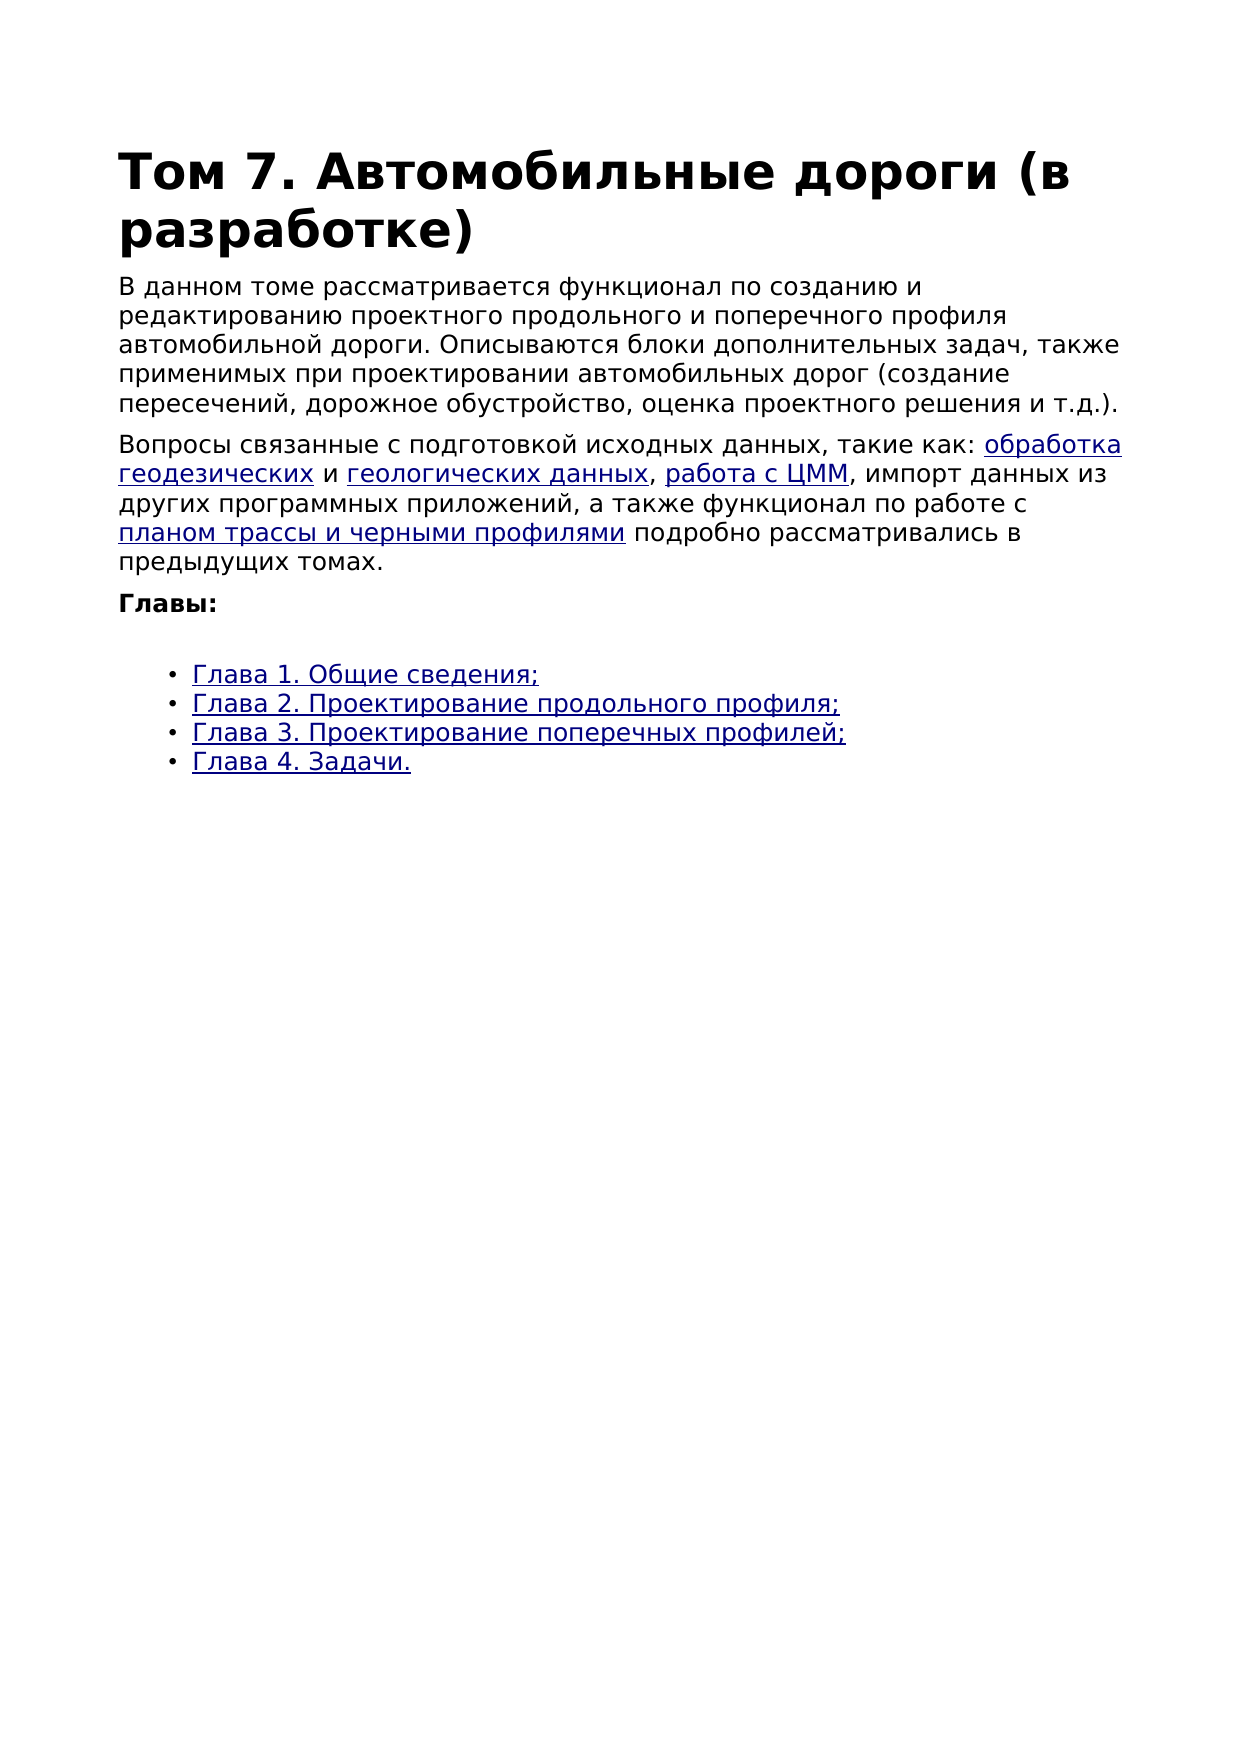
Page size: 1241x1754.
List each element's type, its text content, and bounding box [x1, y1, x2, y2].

list Глава 2. Проектирование продольного профиля; [177, 689, 1122, 718]
list Глава 1. Общие сведения; [177, 660, 1122, 689]
text В данном томе рассматривается функционал по созданию и редактированию проектного продольного и поперечного профиля автомобильной дороги. Описываются блоки дополнительных задач, также применимых при проектировании автомобильных дорог (создание пересечений, дорожное обустройство, оценка проектного решения и т.д.). [118, 272, 1122, 418]
text Главы: [118, 589, 1122, 618]
subtitle Том 7. Автомобильные дороги (в разработке) [118, 143, 1122, 259]
list Глава 4. Задачи. [177, 747, 1122, 777]
list Глава 3. Проектирование поперечных профилей; [177, 718, 1122, 747]
text Вопросы связанные с подготовкой исходных данных, такие как: обработка геодезических и геологических данных, работа с ЦММ, импорт данных из других программных приложений, а также функционал по работе с планом трассы и черными профилями подробно рассматривались в предыдущих томах. [118, 430, 1122, 576]
